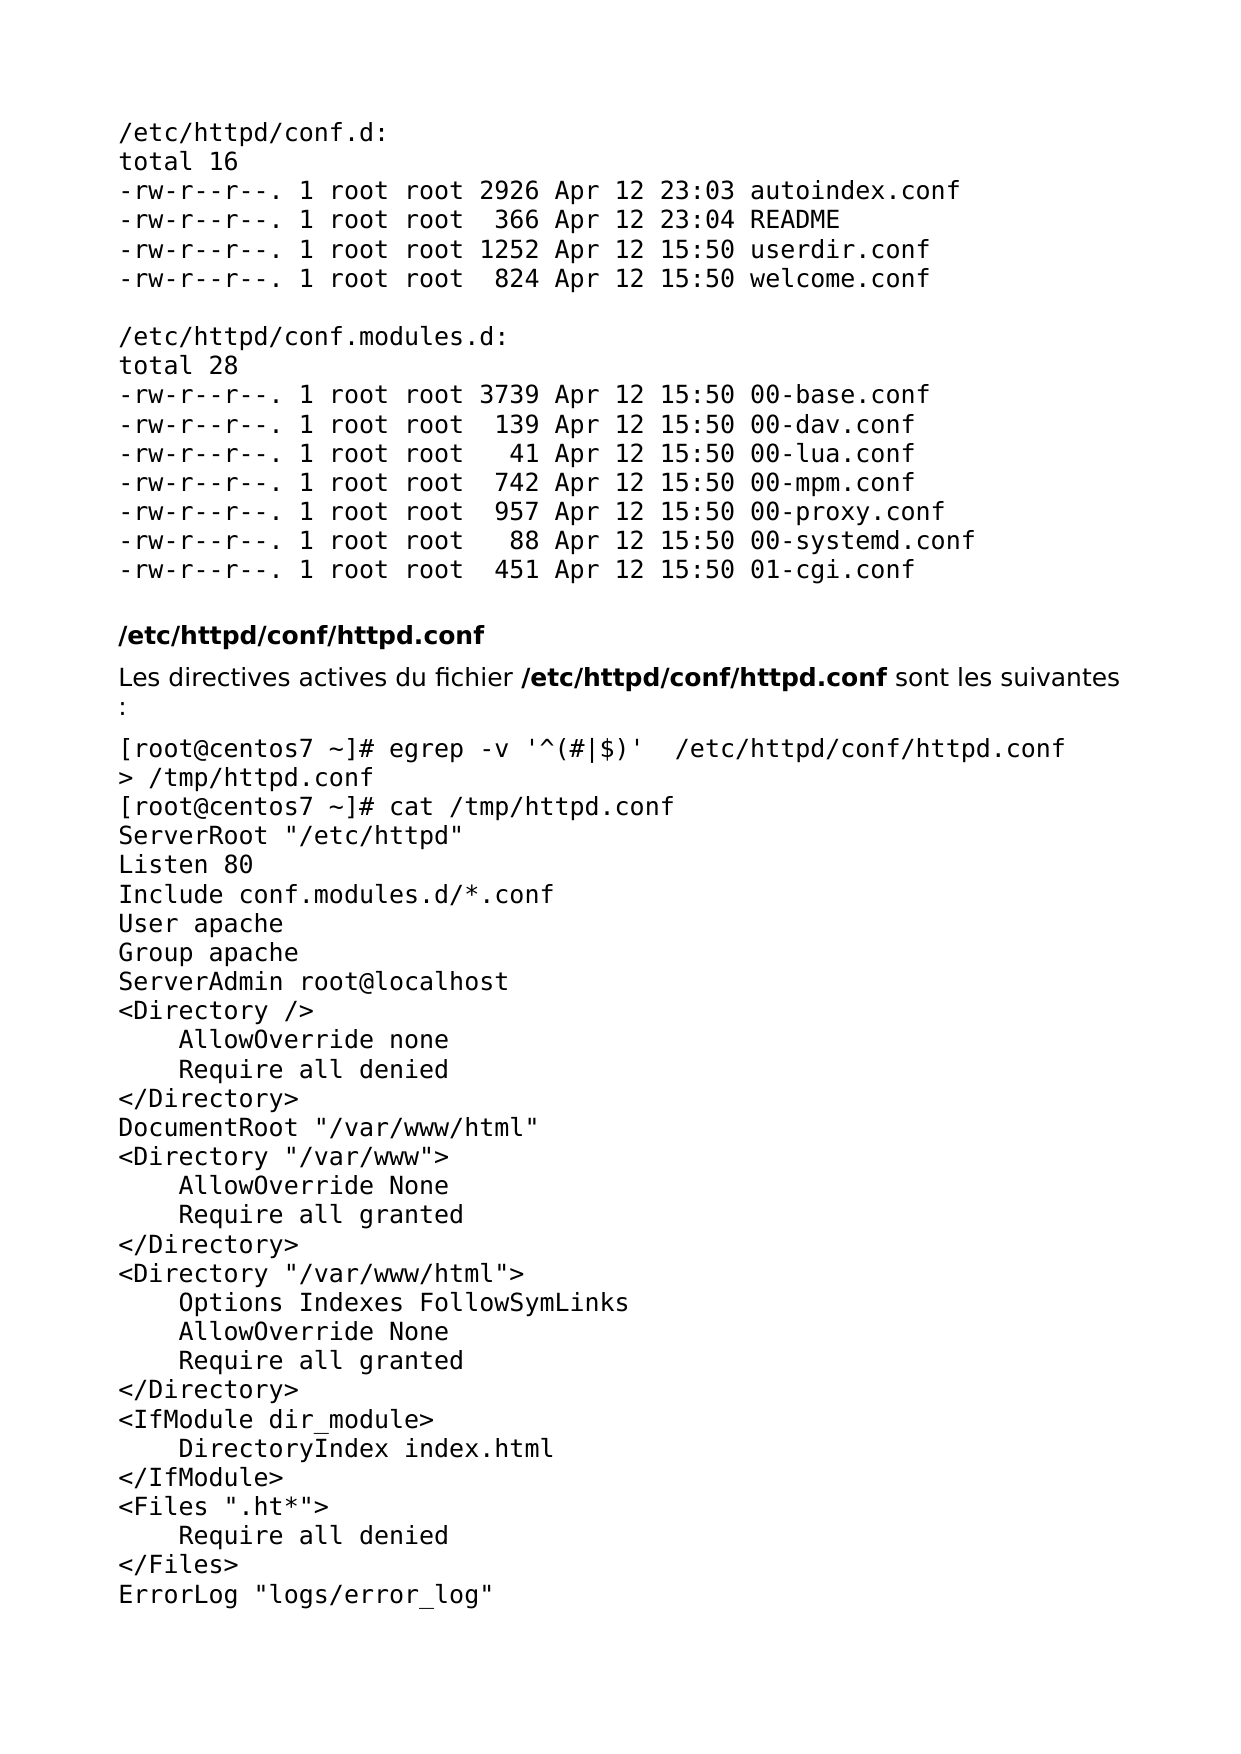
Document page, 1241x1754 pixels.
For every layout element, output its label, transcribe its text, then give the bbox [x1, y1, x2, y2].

text [root@centos7 ~]# egrep -v '^(#|$)' /etc/httpd/conf/httpd.conf > /tmp/httpd.conf [root@centos7 ~]# cat /tmp/httpd.conf ServerRoot "/etc/httpd" Listen 80 Include conf.modules.d/*.conf User apache Group apache ServerAdmin root@localhost <Directory /> AllowOverride none Require all denied </Directory> DocumentRoot "/var/www/html" <Directory "/var/www"> AllowOverride None Require all granted </Directory> <Directory "/var/www/html"> Options Indexes FollowSymLinks AllowOverride None Require all granted </Directory> <IfModule dir_module> DirectoryIndex index.html </IfModule> <Files ".ht*"> Require all denied </Files> ErrorLog "logs/error_log" [118, 734, 1122, 1609]
text Les directives actives du fichier /etc/httpd/conf/httpd.conf sont les suivantes : [118, 663, 1122, 722]
subtitle /etc/httpd/conf/httpd.conf [118, 622, 1122, 651]
text /etc/httpd/conf.d: total 16 -rw-r--r--. 1 root root 2926 Apr 12 23:03 autoindex.conf -rw-r--r--. 1 root root 366 Apr 12 23:04 README -rw-r--r--. 1 root root 1252 Apr 12 15:50 userdir.conf -rw-r--r--. 1 root root 824 Apr 12 15:50 welcome.conf /etc/httpd/conf.modules.d: total 28 -rw-r--r--. 1 root root 3739 Apr 12 15:50 00-base.conf -rw-r--r--. 1 root root 139 Apr 12 15:50 00-dav.conf -rw-r--r--. 1 root root 41 Apr 12 15:50 00-lua.conf -rw-r--r--. 1 root root 742 Apr 12 15:50 00-mpm.conf -rw-r--r--. 1 root root 957 Apr 12 15:50 00-proxy.conf -rw-r--r--. 1 root root 88 Apr 12 15:50 00-systemd.conf -rw-r--r--. 1 root root 451 Apr 12 15:50 01-cgi.conf [118, 118, 1122, 585]
